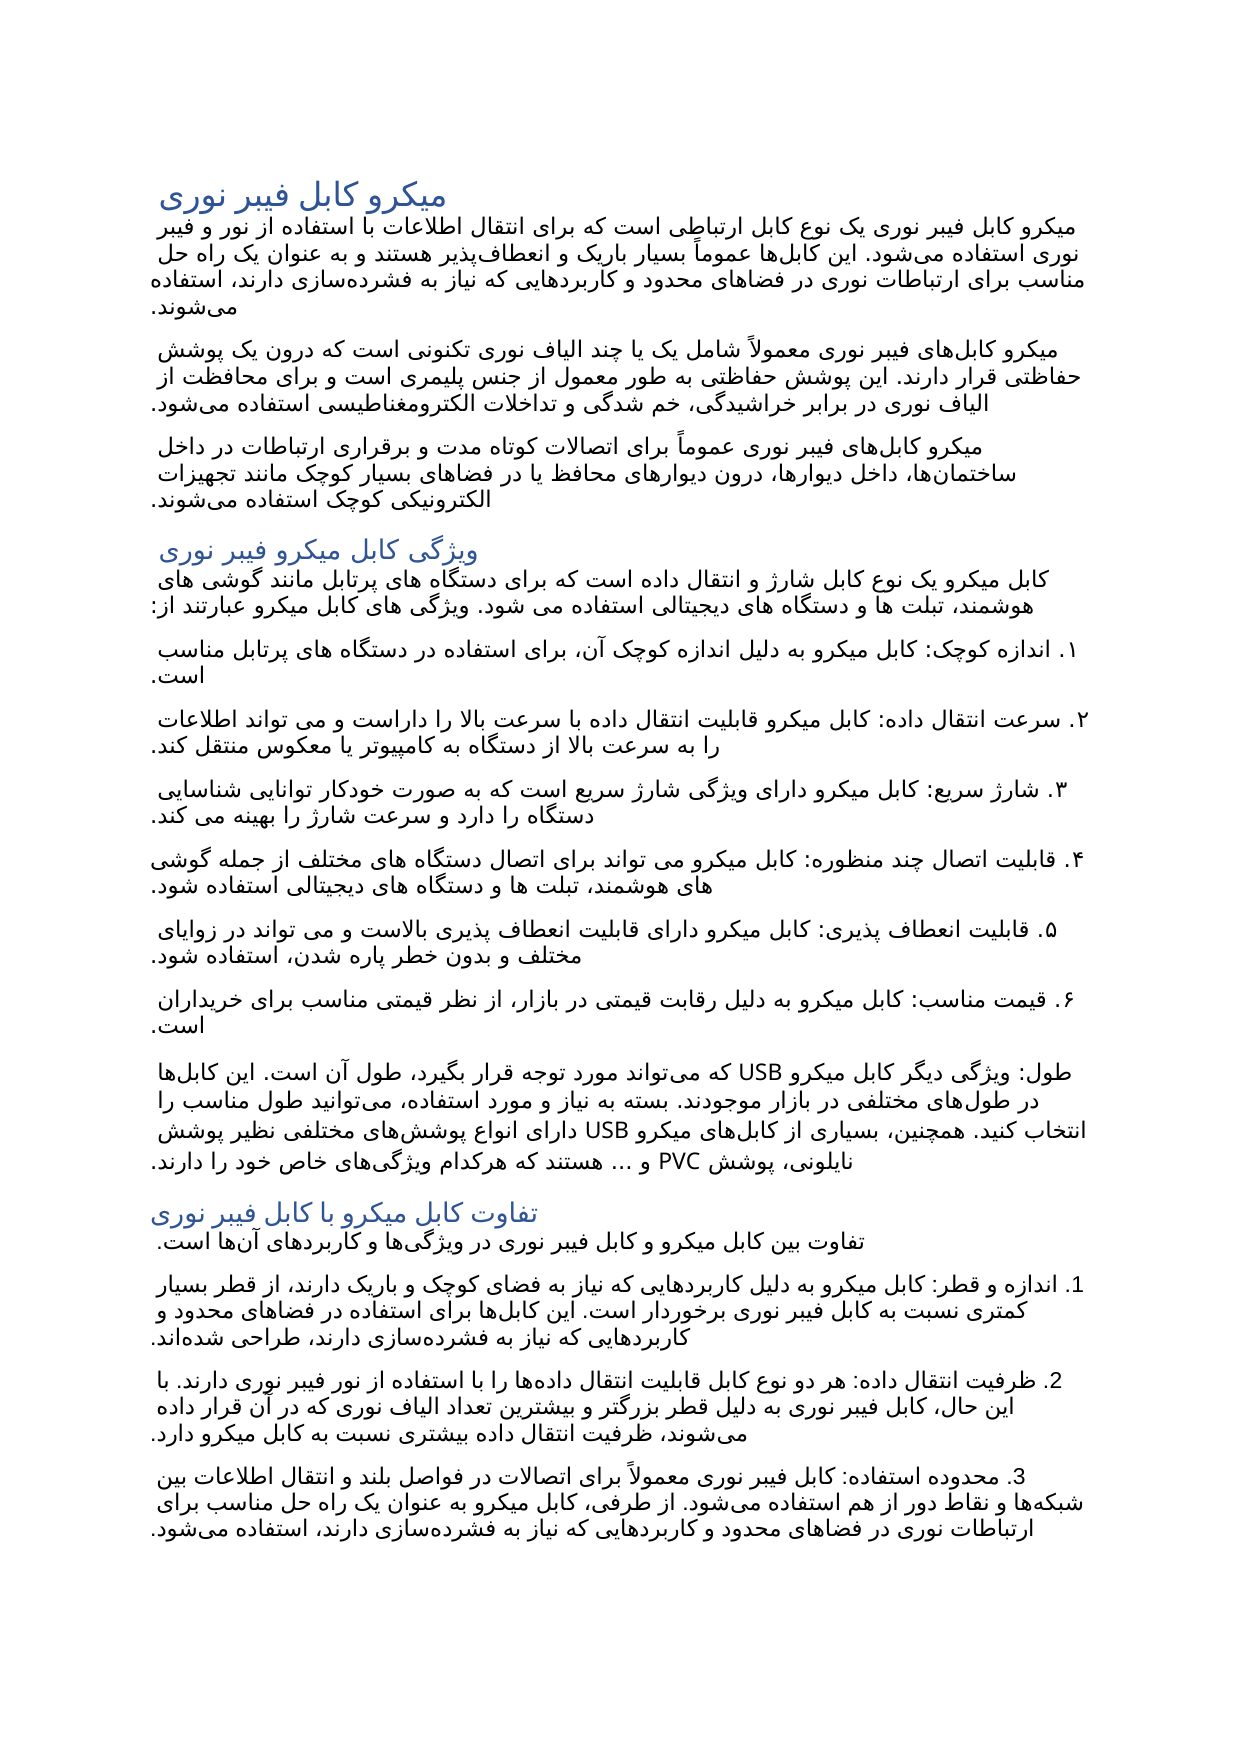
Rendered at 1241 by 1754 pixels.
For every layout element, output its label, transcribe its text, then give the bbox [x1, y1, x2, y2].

text میکرو کابل‌های فیبر نوری عموماً برای اتصالات کوتاه مدت و برقراری ارتباطات در داخل ساختمان‌ها، داخل دیوارها، درون دیوارهای محافظ یا در فضاهای بسیار کوچک مانند تجهیزات الکترونیکی کوچک استفاده می‌شوند. [150, 433, 1090, 513]
text ۵. قابلیت انعطاف پذیری: کابل میکرو دارای قابلیت انعطاف پذیری بالاست و می تواند در زوایای مختلف و بدون خطر پاره شدن، استفاده شود. [150, 916, 1090, 969]
text میکرو کابل فیبر نوری یک نوع کابل ارتباطی است که برای انتقال اطلاعات با استفاده از نور و فیبر نوری استفاده می‌شود. این کابل‌ها عموماً بسیار باریک و انعطاف‌پذیر هستند و به عنوان یک راه حل مناسب برای ارتباطات نوری در فضاهای محدود و کاربردهایی که نیاز به فشرده‌سازی دارند، استفاده می‌شوند. [150, 213, 1090, 320]
subtitle میکرو کابل فیبر نوری [150, 175, 1090, 213]
text 1. اندازه و قطر: کابل میکرو به دلیل کاربردهایی که نیاز به فضای کوچک و باریک دارند، از قطر بسیار کمتری نسبت به کابل فیبر نوری برخوردار است. این کابل‌ها برای استفاده در فضاهای محدود و کاربردهایی که نیاز به فشرده‌سازی دارند، طراحی شده‌اند. [150, 1271, 1090, 1350]
text ۳. شارژ سریع: کابل میکرو دارای ویژگی شارژ سریع است که به صورت خودکار توانایی شناسایی دستگاه را دارد و سرعت شارژ را بهینه می کند. [150, 776, 1090, 829]
subtitle تفاوت کابل میکرو با کابل فیبر نوری [150, 1197, 1090, 1228]
text تفاوت بین کابل میکرو و کابل فیبر نوری در ویژگی‌ها و کاربردهای آن‌ها است. [150, 1228, 1090, 1254]
text ۶. قیمت مناسب: کابل میکرو به دلیل رقابت قیمتی در بازار، از نظر قیمتی مناسب برای خریداران است. [150, 986, 1090, 1039]
text ۱. اندازه کوچک: کابل میکرو به دلیل اندازه کوچک آن، برای استفاده در دستگاه های پرتابل مناسب است. [150, 636, 1090, 689]
text 2. ظرفیت انتقال داده: هر دو نوع کابل قابلیت انتقال داده‌ها را با استفاده از نور فیبر نوری دارند. با این حال، کابل فیبر نوری به دلیل قطر بزرگتر و بیشترین تعداد الیاف نوری که در آن قرار داده می‌شوند، ظرفیت انتقال داده بیشتری نسبت به کابل میکرو دارد. [150, 1367, 1090, 1446]
text 3. محدوده استفاده: کابل فیبر نوری معمولاً برای اتصالات در فواصل بلند و انتقال اطلاعات بین شبکه‌ها و نقاط دور از هم استفاده می‌شود. از طرفی، کابل میکرو به عنوان یک راه حل مناسب برای ارتباطات نوری در فضاهای محدود و کاربردهایی که نیاز به فشرده‌سازی دارند، استفاده می‌شود. [150, 1463, 1090, 1542]
text ۲. سرعت انتقال داده: کابل میکرو قابلیت انتقال داده با سرعت بالا را داراست و می تواند اطلاعات را به سرعت بالا از دستگاه به کامپیوتر یا معکوس منتقل کند. [150, 706, 1090, 759]
text ۴. قابلیت اتصال چند منظوره: کابل میکرو می تواند برای اتصال دستگاه های مختلف از جمله گوشی های هوشمند، تبلت ها و دستگاه های دیجیتالی استفاده شود. [150, 846, 1090, 899]
subtitle ویژگی کابل میکرو فیبر نوری [150, 534, 1090, 566]
text کابل میکرو یک نوع کابل شارژ و انتقال داده است که برای دستگاه های پرتابل مانند گوشی های هوشمند، تبلت ها و دستگاه های دیجیتالی استفاده می شود. ویژگی های کابل میکرو عبارتند از: [150, 566, 1090, 619]
text طول: ویژگی دیگر کابل میکرو USB که می‌تواند مورد توجه قرار بگیرد، طول آن است. این کابل‌ها در طول‌های مختلفی در بازار موجودند. بسته به نیاز و مورد استفاده، می‌توانید طول مناسب را انتخاب کنید. همچنین، بسیاری از کابل‌های میکرو USB دارای انواع پوشش‌های مختلفی نظیر پوشش نایلونی، پوشش PVC و ... هستند که هرکدام ویژگی‌های خاص خود را دارند. [150, 1056, 1090, 1176]
text میکرو کابل‌های فیبر نوری معمولاً شامل یک یا چند الیاف نوری تکنونی است که درون یک پوشش حفاظتی قرار دارند. این پوشش حفاظتی به طور معمول از جنس پلیمری است و برای محافظت از الیاف نوری در برابر خراشیدگی، خم شدگی و تداخلات الکترومغناطیسی استفاده می‌شود. [150, 337, 1090, 417]
